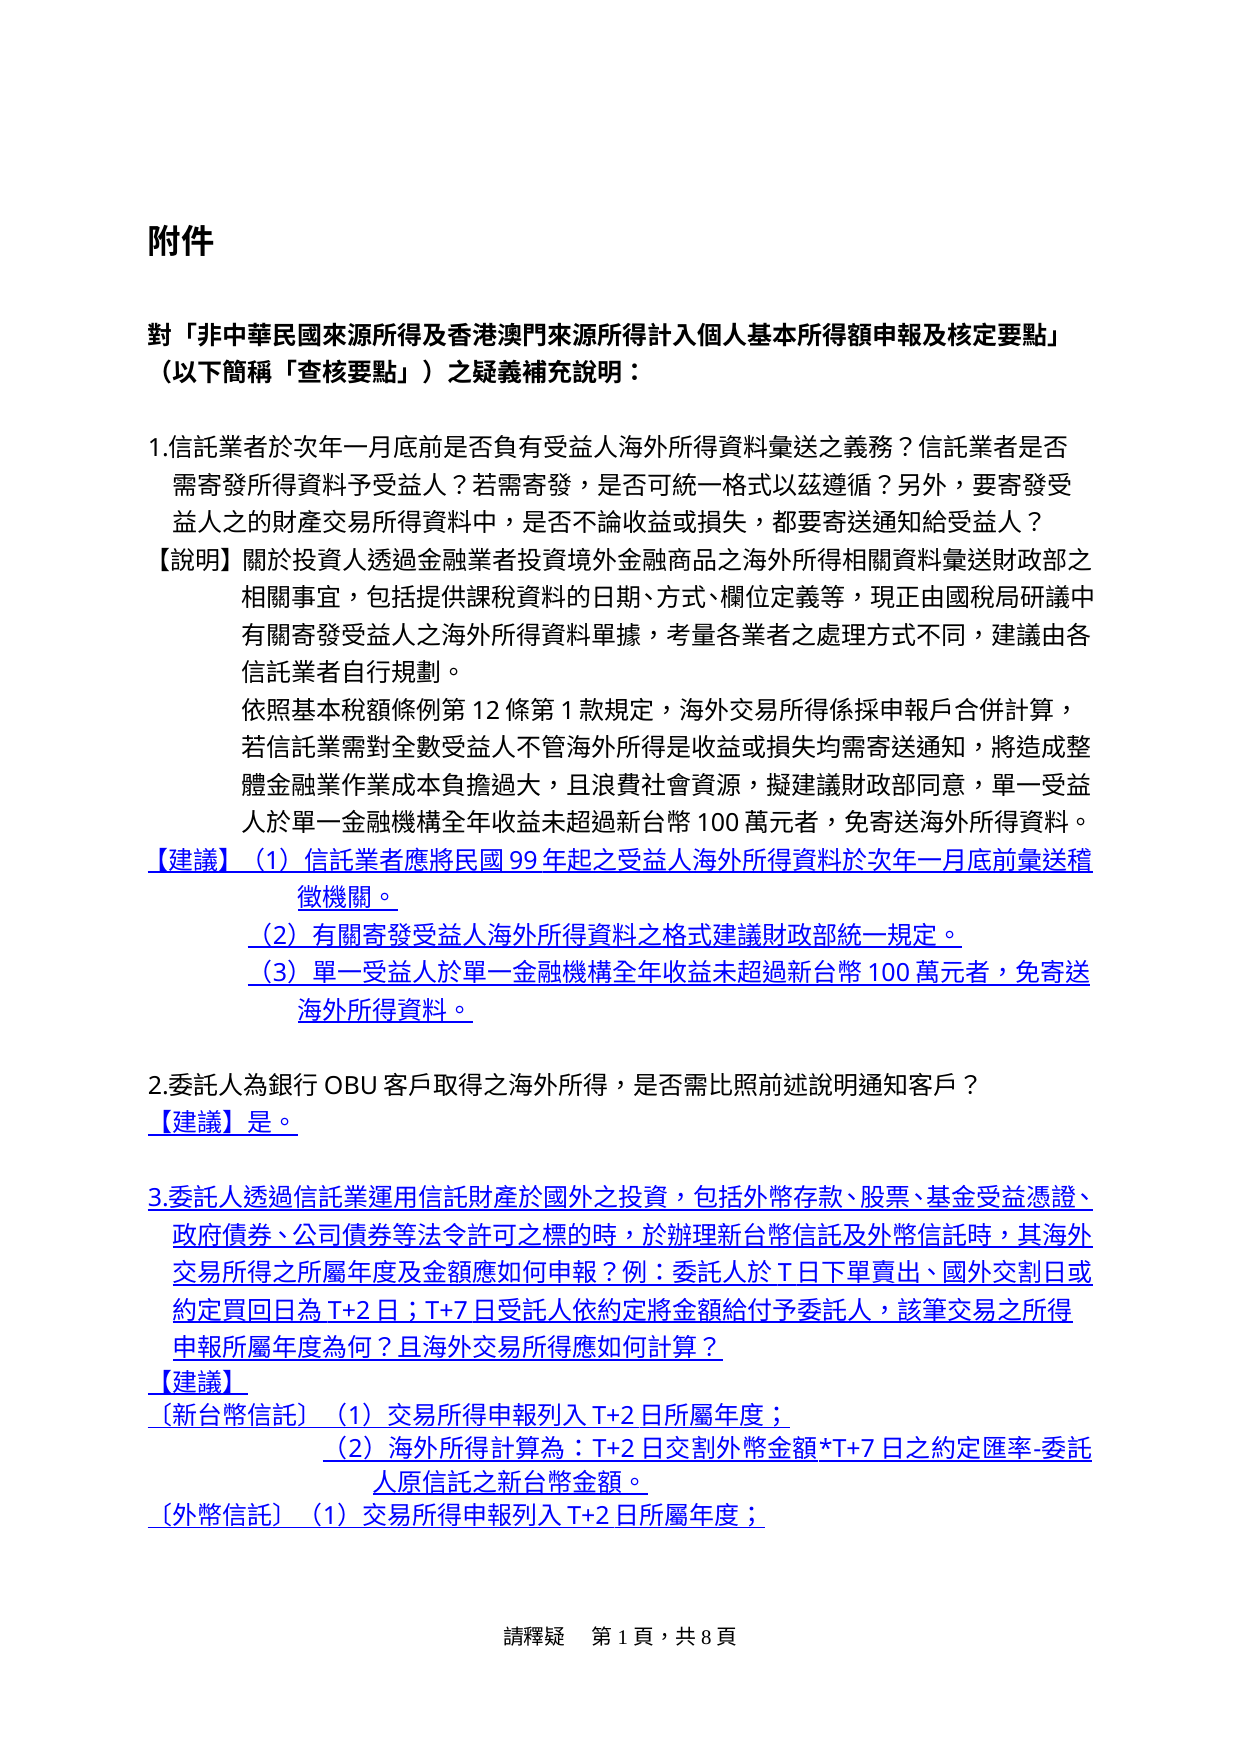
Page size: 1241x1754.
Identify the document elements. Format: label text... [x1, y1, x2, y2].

text 依照基本稅額條例第12條第1款規定，海外交易所得係採申報戶合併計算，若信託業需對全數受益人不管海外所得是收益或損失均需寄送通知，將造成整體金融業作業成本負擔過大，且浪費社會資源，擬建議財政部同意，單一受益人於單一金融機構全年收益未超過新台幣100萬元者，免寄送海外所得資料。 [241, 689, 1092, 839]
text （2）有關寄發受益人海外所得資料之格式建議財政部統一規定。 [191, 914, 1092, 952]
text （2）海外所得計算為：T+2日交割外幣金額*T+7日之約定匯率-委託 [323, 1431, 1092, 1460]
text 1.信託業者於次年一月底前是否負有受益人海外所得資料彙送之義務？信託業者是否需寄發所得資料予受益人？若需寄發，是否可統一格式以茲遵循？另外，要寄發受益人之的財產交易所得資料中，是否不論收益或損失，都要寄送通知給受益人？ [148, 427, 1092, 539]
text 〔新台幣信託〕（1）交易所得申報列入T+2日所屬年度； [148, 1398, 1092, 1431]
text 3.委託人透過信託業運用信託財產於國外之投資，包括外幣存款、股票、基金受益憑證、政府債券、公司債券等法令許可之標的時，於辦理新台幣信託及外幣信託時，其海外交易所得之所屬年度及金額應如何申報？例：委託人於T日下單賣出、國外交割日或約定買回日為T+2日；T+7日受託人依約定將金額給付予委託人，該筆交易之所得申報所屬年度為何？且海外交易所得應如何計算？ [148, 1177, 1092, 1209]
text 【說明】關於投資人透過金融業者投資境外金融商品之海外所得相關資料彙送財政部之相關事宜，包括提供課稅資料的日期、方式、欄位定義等，現正由國稅局研議中。有關寄發受益人之海外所得資料單據，考量各業者之處理方式不同，建議由各信託業者自行規劃。 [148, 539, 1092, 689]
text 3.委託人透過信託業運用信託財產於國外之投資，包括外幣存款、股票、基金受益憑證、政府債券、公司債券等法令許可之標的時，於辦理新台幣信託及外幣信託時，其海外交易所得之所屬年度及金額應如何申報？例：委託人於T日下單賣出、國外交割日或約定買回日為T+2日；T+7日受託人依約定將金額給付予委託人，該筆交易之所得申報所屬年度為何？且海外交易所得應如何計算？ [148, 1211, 1092, 1364]
text （3）單一受益人於單一金融機構全年收益未超過新台幣100萬元者，免寄送海外所得資料。 [248, 952, 1092, 1027]
text 【建議】（1）信託業者應將民國99年起之受益人海外所得資料於次年一月底前彙送稽徵機關。 [148, 873, 1092, 914]
text 【建議】 [148, 1364, 1092, 1398]
text 〔外幣信託〕（1）交易所得申報列入T+2日所屬年度； [148, 1498, 1092, 1531]
text 2.委託人為銀行OBU客戶取得之海外所得，是否需比照前述說明通知客戶？ [148, 1064, 1092, 1102]
text 【建議】是。 [148, 1102, 1092, 1139]
text 附件 [148, 202, 1092, 277]
text 對「非中華民國來源所得及香港澳門來源所得計入個人基本所得額申報及核定要點」（以下簡稱「查核要點」）之疑義補充說明： [148, 314, 1092, 389]
text 【建議】（1）信託業者應將民國99年起之受益人海外所得資料於次年一月底前彙送稽徵機關。 [148, 839, 1092, 871]
text 人原信託之新台幣金額。 [323, 1461, 1092, 1498]
